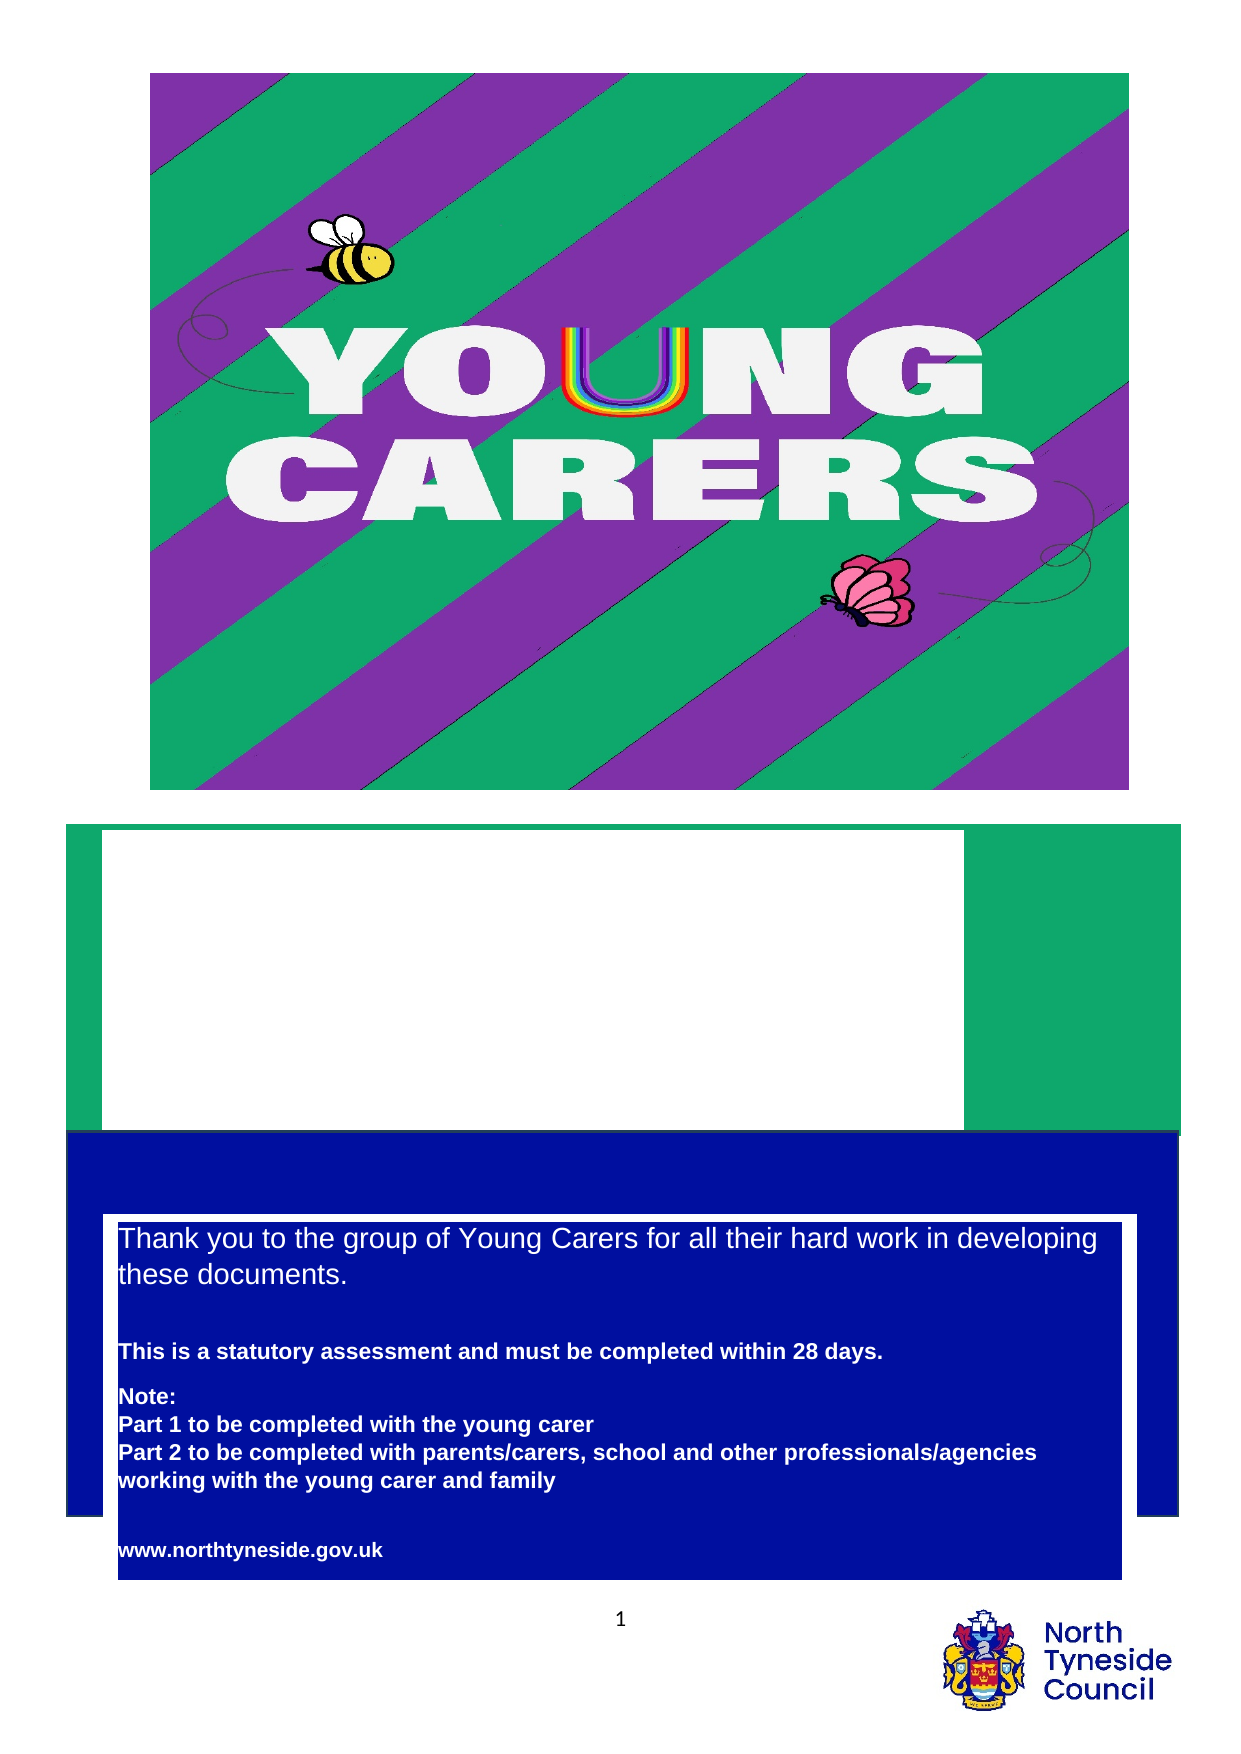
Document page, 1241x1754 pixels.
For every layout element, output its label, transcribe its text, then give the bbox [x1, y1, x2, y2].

text Young Carers’ Needs Assessment (YCNA) Under 12’s Revised Edition March 2026 [117, 837, 949, 1120]
text www.northtyneside.gov.uk [118, 1512, 1122, 1562]
text Note: Part 1 to be completed with the young carer Part 2 to be completed with parents/carers, school and other professionals/agencies working with the young carer and family [118, 1383, 1122, 1493]
text Thank you to the group of Young Carers for all their hard work in developing these documents. [118, 1222, 1122, 1291]
text This is a statutory assessment and must be completed within 28 days. [118, 1310, 1122, 1364]
